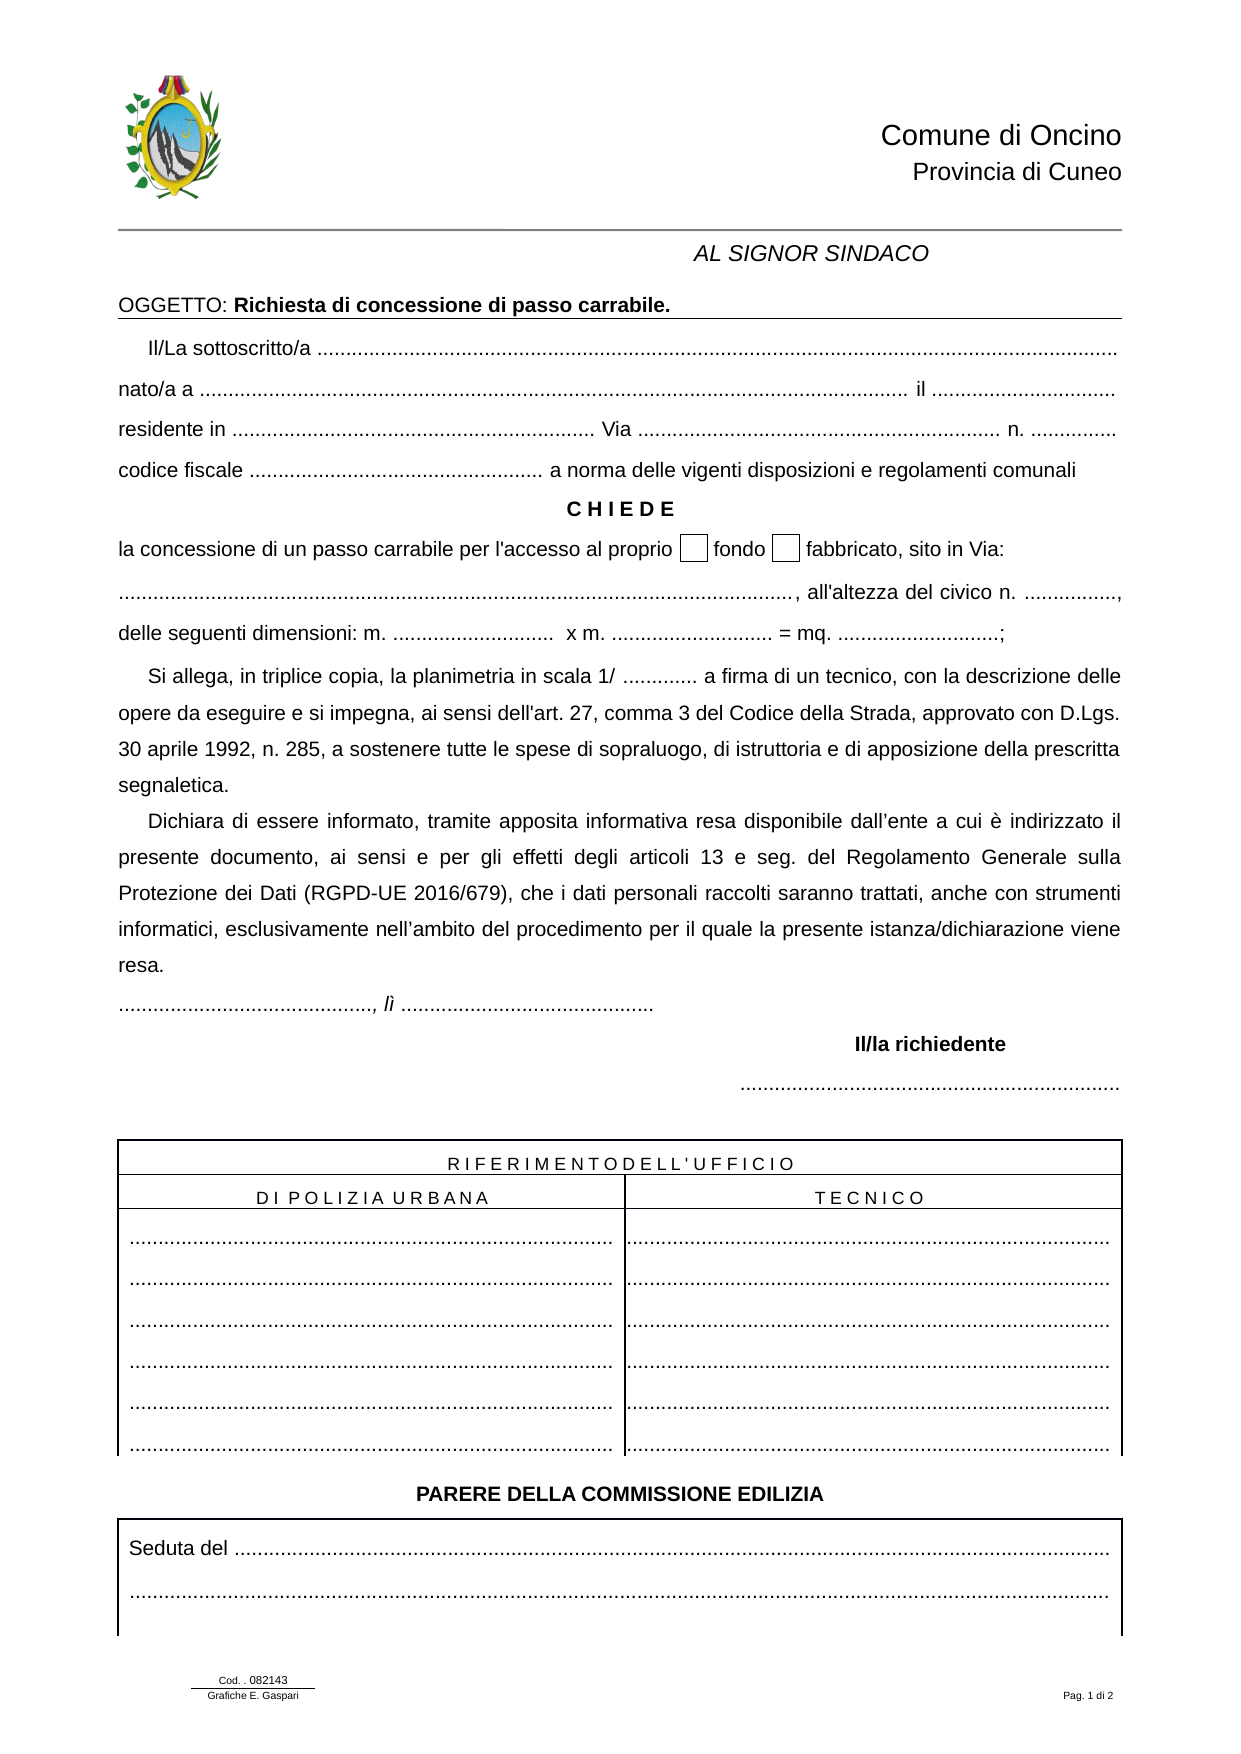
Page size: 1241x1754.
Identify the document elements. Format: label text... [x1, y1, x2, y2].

table_cell .................................................................................... [626, 1415, 1121, 1456]
picture [122, 72, 224, 203]
text Il/La sottoscritto/a ........................................................................................................................................... nato/a a ........................................................................................................................... il ................................ residente in ............................................................... Via ............................................................... n. ............... codice fiscale ................................................... a norma delle vigenti disposizioni e regolamenti comunali [118, 332, 1122, 483]
table_cell .................................................................................... [626, 1291, 1121, 1332]
subtitle C H I E D E [118, 497, 1122, 521]
text ....................................................................................................................., all'altezza del civico n. ................, delle seguenti dimensioni: m. ............................ x m. ............................ = mq. ............................; [118, 576, 1122, 646]
table_cell .................................................................................... [119, 1415, 624, 1456]
table_header R I F E R I M E N T O D E L L ' U F F I C I O [119, 1141, 1121, 1174]
text Si allega, in triplice copia, la planimetria in scala 1/ ............. a firma di un tecnico, con la descrizione delle opere da eseguire e si impegna, ai sensi dell'art. 27, comma 3 del Codice della Strada, approvato con D.Lgs. 30 aprile 1992, n. 285, a sostenere tutte le spese di sopraluogo, di istruttoria e di apposizione della prescritta segnaletica. [118, 660, 1122, 797]
text Il/la richiedente [738, 1032, 1122, 1056]
table_cell .................................................................................... [119, 1209, 624, 1250]
table_cell T E C N I C O [626, 1175, 1121, 1208]
subtitle PARERE DELLA COMMISSIONE EDILIZIA [118, 1481, 1122, 1505]
text OGGETTO: Richiesta di concessione di passo carrabile. [118, 292, 1122, 318]
table_cell .................................................................................... [626, 1374, 1121, 1415]
table_cell .................................................................................... [626, 1250, 1121, 1291]
table_cell .................................................................................... [119, 1291, 624, 1332]
text .................................................................. [738, 1067, 1122, 1096]
table_cell .................................................................................... [119, 1333, 624, 1374]
table_cell .................................................................................... [119, 1374, 624, 1415]
table_cell .................................................................................... [119, 1250, 624, 1291]
table_header Seduta del ........................................................................................................................................................ .......................................................................................................................................................................... [119, 1520, 1121, 1636]
table_cell D I P O L I Z I A U R B A N A [119, 1175, 624, 1208]
text ............................................, lì ............................................ [118, 988, 1122, 1017]
table_cell .................................................................................... [626, 1333, 1121, 1374]
text Comune di Oncino [224, 118, 1122, 152]
text AL SIGNOR SINDACO [694, 240, 1122, 266]
table_cell .................................................................................... [626, 1209, 1121, 1250]
text la concessione di un passo carrabile per l'accesso al proprio fondo fabbricato, sito in Via: [118, 533, 1122, 562]
text Dichiara di essere informato, tramite apposita informativa resa disponibile dall’ente a cui è indirizzato il presente documento, ai sensi e per gli effetti degli articoli 13 e seg. del Regolamento Generale sulla Protezione dei Dati (RGPD-UE 2016/679), che i dati personali raccolti saranno trattati, anche con strumenti informatici, esclusivamente nell’ambito del procedimento per il quale la presente istanza/dichiarazione viene resa. [118, 809, 1122, 976]
text Provincia di Cuneo [224, 157, 1122, 185]
